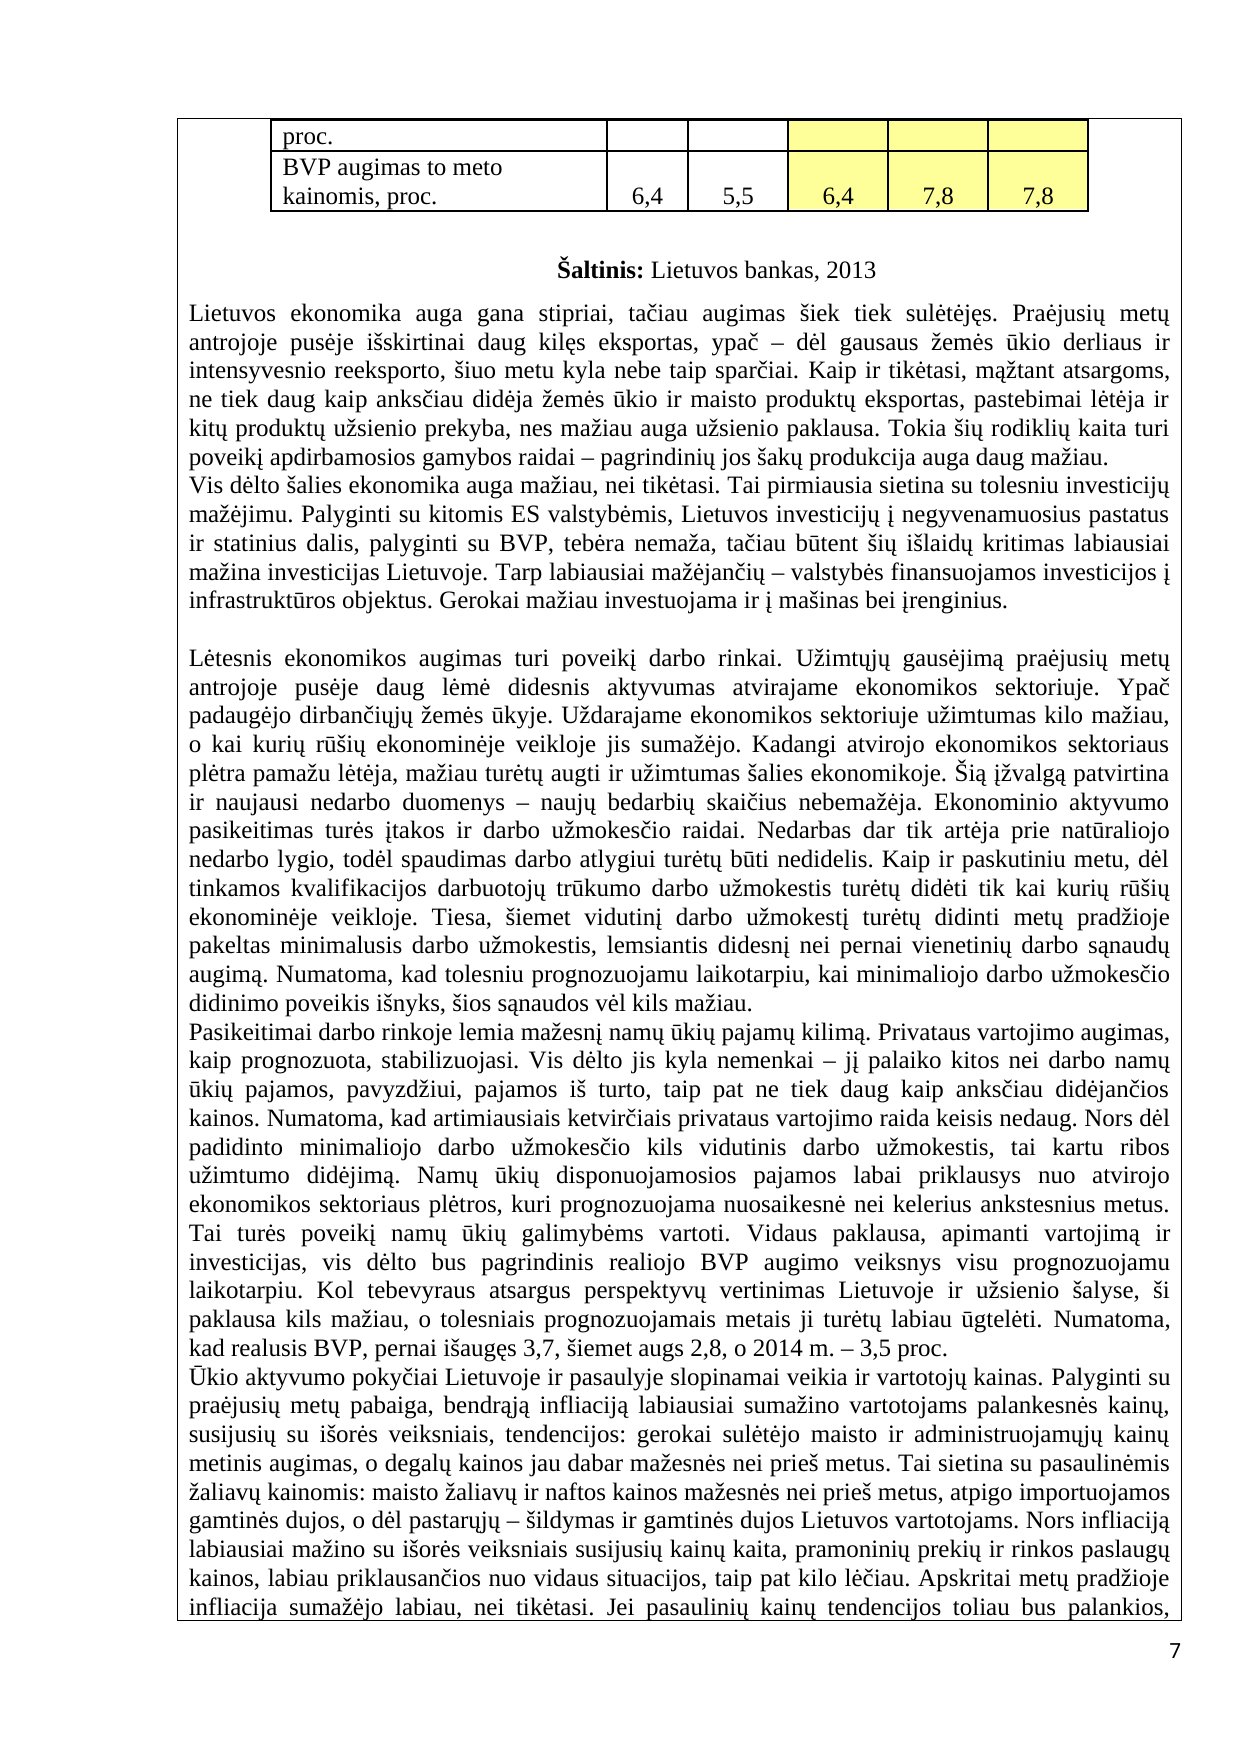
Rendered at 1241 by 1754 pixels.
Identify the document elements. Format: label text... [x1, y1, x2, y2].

table_cell 7,8 [889, 152, 987, 209]
table_cell 7,8 [989, 152, 1087, 209]
table_cell proc. [272, 121, 606, 150]
table_cell [789, 121, 887, 150]
table_cell 5,5 [689, 152, 787, 209]
table_cell [889, 121, 987, 150]
table_cell 6,4 [608, 152, 687, 209]
table_cell 6,4 [789, 152, 887, 209]
table_cell [608, 121, 687, 150]
table_cell BVP augimas to meto kainomis, proc. [272, 152, 606, 209]
table_cell [989, 121, 1087, 150]
table_cell Ekonominiai veiksniai. 1. Lietuvos užimama vieta pagal Pasaulio konkurencingumo indeksą. Lietuva, pagal 2011-2012 valstybių konkurencingumo ataskaitą, užima 45 vietą tarp 144 pasaulio valstybių. Per metus pagal konkurencingumo indeksą Lietuva smuktelėjo žemyn viena pozicija - pernai jai teko 44 vieta tarp tuomet vertintų 142 šalių. Ataskaitoje ir toliau gerai vertinamas Lietuvos gyventojų aukštojo išsilavinimo lygis (26 vieta pasaulyje), taip pat IT raštingumas (33), tačiau didžiausi stabdžiai, ekspertų nuomone, išlieka maža rinka (74), prastai išsivysčiusi finansų rinka (87) bei prasta makroekonominė aplinka (75). Ekspertai pastebėjo, jog Lietuvoje yra nedideli prekybos tarifai (6 vieta), lankstus darbo mokesčio nustatymas (8), tačiau sudėtingas darbuotojų samdymas ir atleidimas (118), didelis "protų nutekėjimas" (117), Vyriausybės reguliavimo našta verslui - didelė (111). Pagal valdžios netikslingą išlaidavimą Lietuvai teko 90 vieta pasaulyje. Pasaulio ekonomikos forumo ekspertų vertinimu, Lietuva atsiliko nuo inovatyviausiomis pripažintų 35-ių šalių grupės ir kartu su Latvija, Estija, Lenkija, Vengrija ir kitomis buvo priskirta į vadinamąją antrąją pereinamąją grupę, kurioje - 21 šalis. Už inovacijų lygį Lietuvai skirta 47-oji vieta pasaulyje. Pasaulio ekonomikos forumo ekspertai, vertindami šalis, išskyrė tris pagrindinius kategorijas - pagrindinius reikalavimus, efektyvumą skatinančius bei inovacijas skatinančius veiksnius. Lietuvai pagal šiuos kriterijus šiemet skirtos atitinkamai 49, 46 ir 47 vietos. Pasaulio ekonomikos forumo ekspertų vertinimu, konkurencingiausia pasaulio šalimi išliko Šveicarija, antrąją vietą išlaikė Singapūras, o į trečiąją vietą pakilo Suomija, į ketvirtąją nustūmusi Švediją.Toliau dešimtuke rikiavosi Olandija, Vokietija, didžiausia pasaulio ekonomika JAV liko septinta, po jos - Didžioji Britanija, Hong Kongas ir dešimtuką užbaigė Japonija. Pasaulio ekonomikos forumas konkurencingumo indeksą skelbia šeštuosius metus iš eilės. 2010 metais Lietuvai teko 47 vieta, 2009 metais - 53, 2008 metais - 44, 2007 metais - 38 vieta. Stiprėjanti vidaus paklausa, didėjantis gamybinių pajėgumų panaudojimo lygis, žemos palūkanų normos ir sukauptas nuosavas kapitalas bei laukiamas euro zonos atsigavimas paskatins įmones drąsiau investuoti į plėtrą“, - laukiamo Lietuvos BVP augimo priežastis vardijo Nerijus Mačiulis, „Swedbank“ vyriausiasis ekonomistas. Finansų ministerija prognozuoja, kad Lietuvos BVP šiemet, 2013 metais turėtų augti 3%, o 2014 metais – 3,4%. 2. Prognozuojami makroekonominiai rodikliai Lietuva planuojama, jog šiais metais išliks sparčiausiai augančia ekonomika Europos Sąjungoje (ES). Artimiausio laikotarpio Lietuvos finansų politikos tikslas- sumažinti šalies viešųjų finansų deficitą žemiau Mastrichto kriterijaus, tai yra 3 % BVP. Per pirmuosius tris 2012 m. ketvirčius užfiksuotas net fiskalinis perteklius, o per visus metus – kuklus 1,2 proc. BVP deficitas. Infliaciją taip pat pavyko išlaikyti saugiu atstumu nuo atitinkamo Mastrichto kriterijaus. Praėjusiais metais valdžios sektoriaus deficitas viršijo Mastrichto kriterijaus reikšmę ir siekė 3,24 proc. BVP arba 3,66 mlrd. litų, o skola – 40,7 proc. BVP, skelbia Statistikos departamentas. Per metus valdžios sektoriaus deficitas sumažėjo 2,18 mlrd. litų. 2011 metais šis rodiklis siekė 5,5 proc. BVP. Pernai valdžios sektoriaus pajamos sudarė 37,22 mlrd. litų, o išlaidos – 40,89 mlrd. litų. Valdžios sektoriaus pajamos padidėjo 5 procentais. Mokestinės pajamos sudarė 18,18 mlrd. litų (48,8 proc. visų valdžios sektoriaus pajamų). Palyginti su 2011 metais, jos padidėjo 6,9 procento. Socialinės įmokos sudarė 12,85 mlrd. litų (34,5 proc. visų valdžios sektoriaus pajamų) ir per metus didėjo 4 procentais. Valdžios sektoriaus išlaidos per metus sumažėjo 1 procentu, arba 416,5 mln. litų. Didžioji išlaidų dalis teko socialinei apsaugai, švietimui ir sveikatos apsaugai. Centrinės valdžios deficitas pernai sudarė 1,4 mlrd. litų (1,2 proc. BVP), vietinės valdžios deficitas – 282,8 mln. litų (0,2 proc. BVP). Socialinės apsaugos fondų deficitas pernai sudarė 1,98 mlrd. litų. 2011 metais centrinės valdžios deficitas siekė 3,3 procento BVP. Praėjusių metų pabaigoje valdžios sektoriaus skola nominaliąja verte sudarė 46,04 mlrd. litų arba 40,7 procento BVP (15,5 tūkst. litų vienam gyventojui). Valdžios sektoriaus skola per metus padidėjo 5 mlrd. litų. Prieš metus ji siekė 38,5 proc. BVP. Mastrichto kriterijai numato, jog į euro zoną įsilieti siekiančioje šalyje infliacija negali būti daugiau kaip 1,5 proc. didesnė už trijų ES valstybių narių, kuriose kainos stabiliausios, infliacijos vidurkį, be to, toks kainų stabilumas turi būti ilgalaikis. Viešųjų finansų deficitas negali sudaryti daugiau nei 3 proc. bendrojo vidaus produkto (BVP) arba jis turi nuosekliai artėti prie šio lygio, o valdžios sektoriaus skola turi būti ne didesnė nei 60 proc. BVP arba ji turi sparčiai ir nuosekliai mažėti. 1 lentelė Projekcija 2013 balandis Šaltinis: Lietuvos bankas, 2013 Lietuvos ekonomika auga gana stipriai, tačiau augimas šiek tiek sulėtėjęs. Praėjusių metų antrojoje pusėje išskirtinai daug kilęs eksportas, ypač – dėl gausaus žemės ūkio derliaus ir intensyvesnio reeksporto, šiuo metu kyla nebe taip sparčiai. Kaip ir tikėtasi, mąžtant atsargoms, ne tiek daug kaip anksčiau didėja žemės ūkio ir maisto produktų eksportas, pastebimai lėtėja ir kitų produktų užsienio prekyba, nes mažiau auga užsienio paklausa. Tokia šių rodiklių kaita turi poveikį apdirbamosios gamybos raidai – pagrindinių jos šakų produkcija auga daug mažiau. Vis dėlto šalies ekonomika auga mažiau, nei tikėtasi. Tai pirmiausia sietina su tolesniu investicijų mažėjimu. Palyginti su kitomis ES valstybėmis, Lietuvos investicijų į negyvenamuosius pastatus ir statinius dalis, palyginti su BVP, tebėra nemaža, tačiau būtent šių išlaidų kritimas labiausiai mažina investicijas Lietuvoje. Tarp labiausiai mažėjančių – valstybės finansuojamos investicijos į infrastruktūros objektus. Gerokai mažiau investuojama ir į mašinas bei įrenginius. Lėtesnis ekonomikos augimas turi poveikį darbo rinkai. Užimtųjų gausėjimą praėjusių metų antrojoje pusėje daug lėmė didesnis aktyvumas atvirajame ekonomikos sektoriuje. Ypač padaugėjo dirbančiųjų žemės ūkyje. Uždarajame ekonomikos sektoriuje užimtumas kilo mažiau, o kai kurių rūšių ekonominėje veikloje jis sumažėjo. Kadangi atvirojo ekonomikos sektoriaus plėtra pamažu lėtėja, mažiau turėtų augti ir užimtumas šalies ekonomikoje. Šią įžvalgą patvirtina ir naujausi nedarbo duomenys – naujų bedarbių skaičius nebemažėja. Ekonominio aktyvumo pasikeitimas turės įtakos ir darbo užmokesčio raidai. Nedarbas dar tik artėja prie natūraliojo nedarbo lygio, todėl spaudimas darbo atlygiui turėtų būti nedidelis. Kaip ir paskutiniu metu, dėl tinkamos kvalifikacijos darbuotojų trūkumo darbo užmokestis turėtų didėti tik kai kurių rūšių ekonominėje veikloje. Tiesa, šiemet vidutinį darbo užmokestį turėtų didinti metų pradžioje pakeltas minimalusis darbo užmokestis, lemsiantis didesnį nei pernai vienetinių darbo sąnaudų augimą. Numatoma, kad tolesniu prognozuojamu laikotarpiu, kai minimaliojo darbo užmokesčio didinimo poveikis išnyks, šios sąnaudos vėl kils mažiau. Pasikeitimai darbo rinkoje lemia mažesnį namų ūkių pajamų kilimą. Privataus vartojimo augimas, kaip prognozuota, stabilizuojasi. Vis dėlto jis kyla nemenkai – jį palaiko kitos nei darbo namų ūkių pajamos, pavyzdžiui, pajamos iš turto, taip pat ne tiek daug kaip anksčiau didėjančios kainos. Numatoma, kad artimiausiais ketvirčiais privataus vartojimo raida keisis nedaug. Nors dėl padidinto minimaliojo darbo užmokesčio kils vidutinis darbo užmokestis, tai kartu ribos užimtumo didėjimą. Namų ūkių disponuojamosios pajamos labai priklausys nuo atvirojo ekonomikos sektoriaus plėtros, kuri prognozuojama nuosaikesnė nei kelerius ankstesnius metus. Tai turės poveikį namų ūkių galimybėms vartoti. Vidaus paklausa, apimanti vartojimą ir investicijas, vis dėlto bus pagrindinis realiojo BVP augimo veiksnys visu prognozuojamu laikotarpiu. Kol tebevyraus atsargus perspektyvų vertinimas Lietuvoje ir užsienio šalyse, ši paklausa kils mažiau, o tolesniais prognozuojamais metais ji turėtų labiau ūgtelėti. Numatoma, kad realusis BVP, pernai išaugęs 3,7, šiemet augs 2,8, o 2014 m. – 3,5 proc. Ūkio aktyvumo pokyčiai Lietuvoje ir pasaulyje slopinamai veikia ir vartotojų kainas. Palyginti su praėjusių metų pabaiga, bendrąją infliaciją labiausiai sumažino vartotojams palankesnės kainų, susijusių su išorės veiksniais, tendencijos: gerokai sulėtėjo maisto ir administruojamųjų kainų metinis augimas, o degalų kainos jau dabar mažesnės nei prieš metus. Tai sietina su pasaulinėmis žaliavų kainomis: maisto žaliavų ir naftos kainos mažesnės nei prieš metus, atpigo importuojamos gamtinės dujos, o dėl pastarųjų – šildymas ir gamtinės dujos Lietuvos vartotojams. Nors infliaciją labiausiai mažino su išorės veiksniais susijusių kainų kaita, pramoninių prekių ir rinkos paslaugų kainos, labiau priklausančios nuo vidaus situacijos, taip pat kilo lėčiau. Apskritai metų pradžioje infliacija sumažėjo labiau, nei tikėtasi. Jei pasaulinių kainų tendencijos toliau bus palankios, galima tikėtis, kad infliacija bus gerokai mažesnė nei kelerius ankstesnius metus. Numatoma, kad 2013 m. ji sudarys 2,0, o 2014 m. – 2,4 proc. Vis dėlto rizika, susijusi su pasaulinėmis žaliavų kainomis, tebėra aktuali: kai kurių žemės ūkio žaliavų atsargos labai mažos, o naftos rinkai vis dar svarbi geopolitinė rizika. Be to, infliaciją gali veikti padidintas minimalusis darbo užmokestis, turėsiantis poveikį vienetinių darbo sąnaudų kaitai. 3. Alytaus rajono savivaldybės ekonominiai rodikliai. Statistikos departamentas prie Lietuvos Respublikos Vyriausybės neteikia duomenų apie savivaldybėse sukuriamą bendrąjį vidaus produktą (BVP). Šis rodiklis skaičiuojamas apskričių mastu. 1 pav. Bendrasis vidaus produktas Alytaus apskrityje,tenkantis vienam gyventojui, tūkst. Lt Šaltinis: Statistikos departamentas prie Lietuvos Respublikos Vyriausybės, 2013 2011 m. BVP apimtis, tenkanti vienam gyventojui, padidėjo visose apskrityse. Kaip ir ankstesniais, palyginus vienam gyventojui tenkantį BVP su šalies vidurkiu, lyderių pozicijų neužleidžia Vilniaus (142,6 %) ir Klaipėdos (108,9 %) apskritys. Alytaus apskritis nėra taip sėkmingai besiplėtojanti, kaip prieš tai paminėtos apskritys, tačiau galima teigti, jog šis regionas taip pat besivystantis . 2011 m. nominalusis BVP vienam gyventojui šioje apskrityje išaugo 14,5 procento ( žr. 1 pav.) lyginant su 2006 metais. Formuojant ir įgyvendinant savivaldybės investicijų politiką, pagrindinis tikslas yra gerinti regiono investicinę aplinką ir kurti efektyvią tiesioginių vidaus ir užsienio investicijų skatinimo sistemą.Visų pirma orientuotą į ilgalaikę šalies ūkio plėtrą, ekonomikos augimą ir visuomenės gerovės didinimą. Tiesioginės užsienio investicijos (TUI) pagal savo pobūdį iš esmės skiriasi nuo finansinių investicijų. TUI yra laikoma tokia investicija, kurios pagrindu susiformuoja ilgalaikiai ekonominiai finansiniai santykiai ir interesai tarp tiesioginio užsienio investuotojo ir tiesioginio - investavimo įmonės. Prie šių investicijų priskiriamas ne tik pirminis kapitalo investavimas, bet ir visos vėlesnės ekonominės operacijos tarp investuotojo ir įmonės (reinvesticijos, paskolos, prekybinės skolos, dividendai ir t.t.). 2 pav. Tiesioginių užsienio investicijų kitimas 2007-2011 metų laikotarpyje Šaltinis: Statistikos departamentas prie Lietuvos Respublikos Vyriausybės, 2013 Alytaus rajone tiesioginės užsienio investijos 2007-2009 metais mažėjo (žr. 2 pav). Pagrindinės to priežastys yra pasaulio ekonominė krizė ir pasikeitę apmokestinimo tarifai Lietuvoje. Tačiau 2009-2010 metų laikotarpyje situacija stabilizavosi ir tiesioginių investicijų lygis išliko apylygis. Galima teigti, jog investicijoms teigiamos įtakos turėjo palanki geografinė bei politinė padėtis, greta esančios didelės Rytų rinkos, kvalifikuota ir, palyginti su Vakarų šalimis, vis dar pigesnė darbo jėga, palanki aplinka verslui plėtoti. Tačiau jau 2011 m. Alytaus rajono savivaldybei TUI teko tik 69,52 mln. Lt, tai yra 11,8 proc. mažiau lyginant su 2010 metais. Alytaus rajone vidutiniškai TUI vienam rajono gyventojui 2011 metais teko 2483 Lt, tai yra 11,1 proc. mažiau lyginant su prėjusiais metais. Panašus TUI sumažėjimas pastebimas Raseinių (11,7), Panevėžio (11,4), Joniškio (11,6) rajonų savivaldybėse. Dvejose Alytaus apskrities savivaldybėse – Lazdijų rajono (8,4 k.) ir Druskininkų (52,2 %), pastebimas tiesioginių užsienio investicijų padidėjimas 2011 m. lyginant su 2010 m. Alytaus rajone veiklą vykdo 382 ūkio subjektai, jų skaičius, palyginti su 2012 metais, padidėjo 3,24 proc. Didžiausią dalį veikiančių ūkio subjektų, pagal skirtingas teisines formas, sudaro uždarosios akcinės bendrovės, individualios įmonės, asociacijos. Mažiausiai, pagal teisinę formą – bendrijos, tradicinės religinės bendruomenės ar bendrijos, kooperatinės bendrovės, šeimynos. 3 pav. Veikiantys ūkio subjektai pagal skirtingas teisines formas Šaltinis: Statistikos departamentas prie Lietuvos Respublikos Vyriausybės, 2013 Analizuojant verslo sektoriaus veiklos apimtis bei pasiskirstymą pagal ekonomines veiklos rūšis, pastebima, kad savivaldybėje labiausiai išvystytas paslaugų sektorius (59,7 % visų veikiančių įmonių), sukuriantis daugiausia darbo vietų. Paslaugų sektoriuje didžiąją dalį veikiančių įmonių (226 įmonės iš 382 veikiančių) sudaro įmonės, užsiimančios didmenine ir mažmenine prekyba, transporto priemonių ir motociklų remontu (96 įmonės), transportavimu ir saugojimu (26 įmonės), menine, pramogine ir poilsio organizavimo veikla (18 įmonių), kita aptarnavimo veikla (86 įmonės). Savivaldybėje nemaža dalis įmonių yra užsienio kapitalo, tačiau produkcijai pagaminti yra naudojama vietiniai gamtos ištekliai. Alytaus rajono savivaldybės pramonės plėtrą atspindi baldų, durų ir langų, plastiko ir akmens gaminių, mėsos ir žuvies produktų gamyba. [178, 119, 1181, 1620]
table_cell [689, 121, 787, 150]
